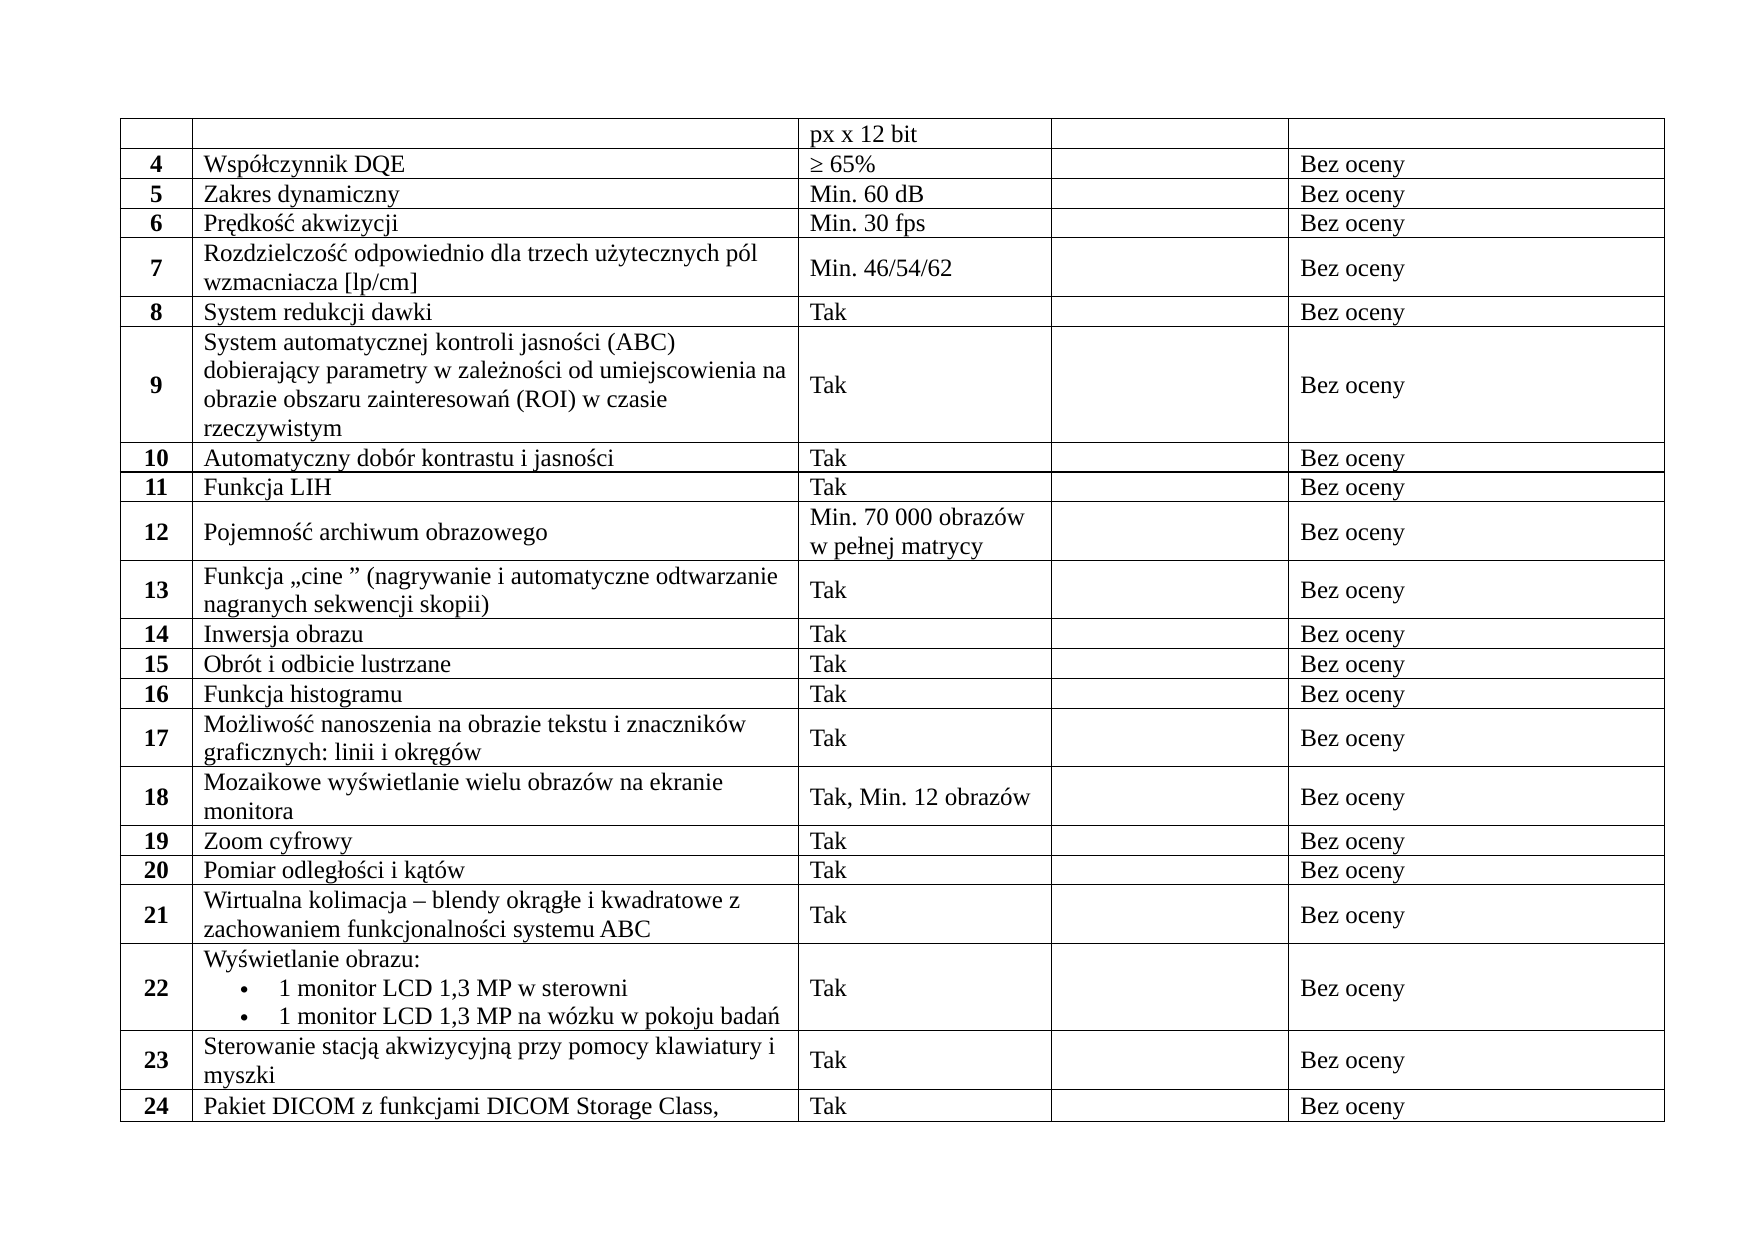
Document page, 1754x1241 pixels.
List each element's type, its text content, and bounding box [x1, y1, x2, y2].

table_cell 12 [121, 502, 192, 560]
table_cell [1052, 767, 1288, 825]
table_cell Min. 60 dB [799, 179, 1051, 207]
table_cell Bez oceny [1289, 679, 1664, 708]
table_cell 23 [121, 1031, 192, 1089]
table_cell Pakiet DICOM z funkcjami DICOM Storage Class, [193, 1090, 798, 1121]
table_cell 22 [121, 944, 192, 1030]
table_cell [1052, 443, 1288, 471]
table_cell Tak [799, 1031, 1051, 1089]
table_cell 10 [121, 443, 192, 471]
table_cell Tak [799, 297, 1051, 326]
table_cell 4 [121, 149, 192, 178]
table_cell [1052, 473, 1288, 501]
table_cell [1052, 561, 1288, 618]
table_cell Min. 30 fps [799, 209, 1051, 237]
table_cell Bez oceny [1289, 443, 1664, 471]
table_cell 15 [121, 649, 192, 678]
table_cell 14 [121, 619, 192, 648]
table_cell Min. 46/54/62 [799, 238, 1051, 296]
table_cell Prędkość akwizycji [193, 209, 798, 237]
table_cell Pojemność archiwum obrazowego [193, 502, 798, 560]
table_cell Tak [799, 561, 1051, 618]
table_cell Zoom cyfrowy [193, 826, 798, 854]
table_cell Funkcja LIH [193, 473, 798, 501]
table_cell Tak [799, 443, 1051, 471]
table_cell Funkcja „cine ” (nagrywanie i automatyczne odtwarzanie nagranych sekwencji skopii) [193, 561, 798, 618]
table_cell Tak [799, 473, 1051, 501]
table_cell 21 [121, 885, 192, 943]
table_cell Bez oceny [1289, 856, 1664, 884]
table_cell Funkcja histogramu [193, 679, 798, 708]
table_cell [1052, 1090, 1288, 1121]
table_cell Tak [799, 619, 1051, 648]
table_cell Bez oceny [1289, 297, 1664, 326]
table_cell [1052, 826, 1288, 854]
table_cell Mozaikowe wyświetlanie wielu obrazów na ekranie monitora [193, 767, 798, 825]
table_cell Pomiar odległości i kątów [193, 856, 798, 884]
table_cell [1052, 679, 1288, 708]
table_cell Bez oceny [1289, 502, 1664, 560]
table_cell Bez oceny [1289, 561, 1664, 618]
table_cell Bez oceny [1289, 209, 1664, 237]
table_cell Rozdzielczość odpowiednio dla trzech użytecznych pól wzmacniacza [lp/cm] [193, 238, 798, 296]
table_cell Bez oceny [1289, 179, 1664, 207]
table_cell 8 [121, 297, 192, 326]
table_cell Bez oceny [1289, 238, 1664, 296]
table_cell Sterowanie stacją akwizycyjną przy pomocy klawiatury i myszki [193, 1031, 798, 1089]
table_cell Bez oceny [1289, 944, 1664, 1030]
table_cell [1052, 649, 1288, 678]
table_cell [1052, 149, 1288, 178]
table_cell 7 [121, 238, 192, 296]
table_cell Bez oceny [1289, 709, 1664, 766]
table_cell Tak, Min. 12 obrazów [799, 767, 1051, 825]
table_cell [1052, 885, 1288, 943]
table_cell [121, 119, 192, 148]
table_cell 9 [121, 327, 192, 442]
table_cell Tak [799, 649, 1051, 678]
table_cell 24 [121, 1090, 192, 1121]
table_cell Inwersja obrazu [193, 619, 798, 648]
table_cell Obrót i odbicie lustrzane [193, 649, 798, 678]
table_cell Bez oceny [1289, 327, 1664, 442]
table_cell Bez oceny [1289, 1090, 1664, 1121]
table_cell 13 [121, 561, 192, 618]
table_cell [193, 119, 798, 148]
table_cell ≥ 65% [799, 149, 1051, 178]
table_cell px x 12 bit [799, 119, 1051, 148]
table_cell Bez oceny [1289, 826, 1664, 854]
table_cell [1052, 856, 1288, 884]
table_cell [1052, 619, 1288, 648]
table_cell 17 [121, 709, 192, 766]
table_cell Bez oceny [1289, 473, 1664, 501]
table_cell Bez oceny [1289, 885, 1664, 943]
table_cell Bez oceny [1289, 1031, 1664, 1089]
table_cell Wyświetlanie obrazu: 1 monitor LCD 1,3 MP w sterowni 1 monitor LCD 1,3 MP na wózku w pokoju badań [193, 944, 798, 1030]
table_cell [1052, 327, 1288, 442]
table_cell [1052, 209, 1288, 237]
table_cell Bez oceny [1289, 649, 1664, 678]
table_cell Tak [799, 679, 1051, 708]
table_cell [1052, 1031, 1288, 1089]
table_cell Tak [799, 327, 1051, 442]
table_cell Bez oceny [1289, 149, 1664, 178]
table_cell Wirtualna kolimacja – blendy okrągłe i kwadratowe z zachowaniem funkcjonalności systemu ABC [193, 885, 798, 943]
table_cell Tak [799, 709, 1051, 766]
table_cell Min. 70 000 obrazów w pełnej matrycy [799, 502, 1051, 560]
table_cell Współczynnik DQE [193, 149, 798, 178]
table_cell 5 [121, 179, 192, 207]
table_cell 19 [121, 826, 192, 854]
table_cell [1052, 944, 1288, 1030]
table_cell [1052, 179, 1288, 207]
table_cell Możliwość nanoszenia na obrazie tekstu i znaczników graficznych: linii i okręgów [193, 709, 798, 766]
table_cell 6 [121, 209, 192, 237]
table_cell Tak [799, 1090, 1051, 1121]
table_cell [1052, 297, 1288, 326]
table_cell Bez oceny [1289, 619, 1664, 648]
table_cell [1052, 238, 1288, 296]
table_cell [1052, 709, 1288, 766]
table_cell Tak [799, 826, 1051, 854]
table_cell 16 [121, 679, 192, 708]
table_cell [1289, 119, 1664, 148]
table_cell System redukcji dawki [193, 297, 798, 326]
table_cell System automatycznej kontroli jasności (ABC) dobierający parametry w zależności od umiejscowienia na obrazie obszaru zainteresowań (ROI) w czasie rzeczywistym [193, 327, 798, 442]
table_cell Tak [799, 856, 1051, 884]
table_cell Automatyczny dobór kontrastu i jasności [193, 443, 798, 471]
table_cell 18 [121, 767, 192, 825]
table_cell Zakres dynamiczny [193, 179, 798, 207]
table_cell Bez oceny [1289, 767, 1664, 825]
table_cell 11 [121, 473, 192, 501]
table_cell [1052, 502, 1288, 560]
table_cell Tak [799, 885, 1051, 943]
table_cell [1052, 119, 1288, 148]
table_cell Tak [799, 944, 1051, 1030]
table_cell 20 [121, 856, 192, 884]
